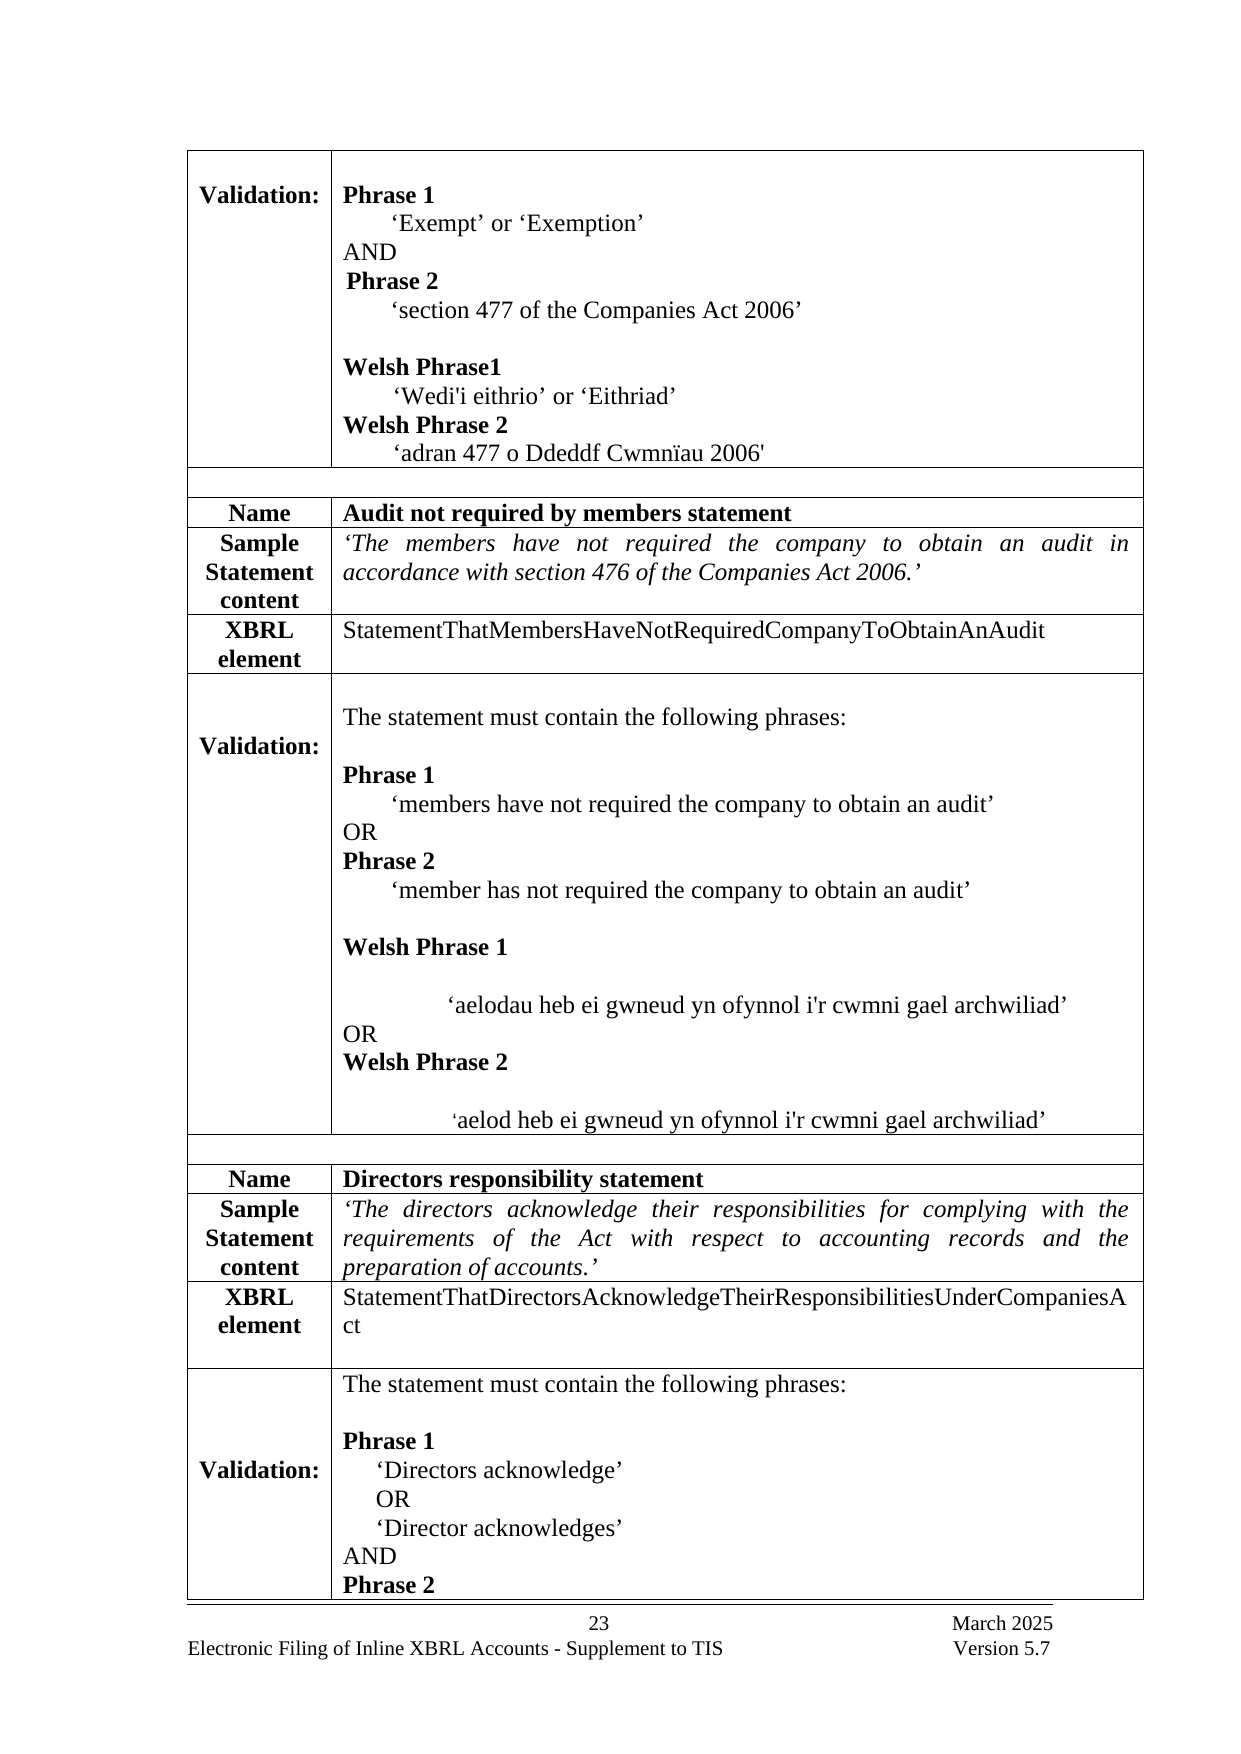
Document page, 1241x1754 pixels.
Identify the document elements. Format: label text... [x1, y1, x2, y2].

table_cell [188, 468, 1143, 497]
table_cell ‘The directors acknowledge their responsibilities for complying with the requirements of the Act with respect to accounting records and the preparation of accounts.’ [332, 1194, 1143, 1281]
table_cell Validation: [188, 1369, 331, 1599]
table_cell XBRL element [188, 615, 331, 673]
table_cell Validation: [188, 151, 331, 467]
table_cell StatementThatDirectorsAcknowledgeTheirResponsibilitiesUnderCompaniesAct [332, 1282, 1143, 1368]
table_cell StatementThatMembersHaveNotRequiredCompanyToObtainAnAudit [332, 615, 1143, 673]
table_cell The statement must contain the following phrases: Phrase 1 ‘Directors acknowledge’ OR ‘Director acknowledges’ AND Phrase 2 [332, 1369, 1143, 1599]
table_cell Sample Statement content [188, 528, 331, 614]
table_cell Directors responsibility statement [332, 1165, 1143, 1193]
table_cell Audit not required by members statement [332, 498, 1143, 527]
table_cell Validation: [188, 674, 331, 1134]
table_cell XBRL element [188, 1282, 331, 1368]
table_cell The statement must contain the following phrases: Phrase 1 ‘members have not required the company to obtain an audit’ OR Phrase 2 ‘member has not required the company to obtain an audit’ Welsh Phrase 1 ‘aelodau heb ei gwneud yn ofynnol i'r cwmni gael archwiliad’ OR Welsh Phrase 2 ‘aelod heb ei gwneud yn ofynnol i'r cwmni gael archwiliad’ [332, 674, 1143, 1134]
table_cell ‘The members have not required the company to obtain an audit in accordance with section 476 of the Companies Act 2006.’ [332, 528, 1143, 614]
table_cell [188, 1135, 1143, 1163]
table_cell Name [188, 1165, 331, 1193]
table_cell Phrase 1 ‘Exempt’ or ‘Exemption’ AND Phrase 2 ‘section 477 of the Companies Act 2006’ Welsh Phrase1 ‘Wedi'i eithrio’ or ‘Eithriad’ Welsh Phrase 2 ‘adran 477 o Ddeddf Cwmnïau 2006' [332, 151, 1143, 467]
table_cell Name [188, 498, 331, 527]
table_cell Sample Statement content [188, 1194, 331, 1281]
